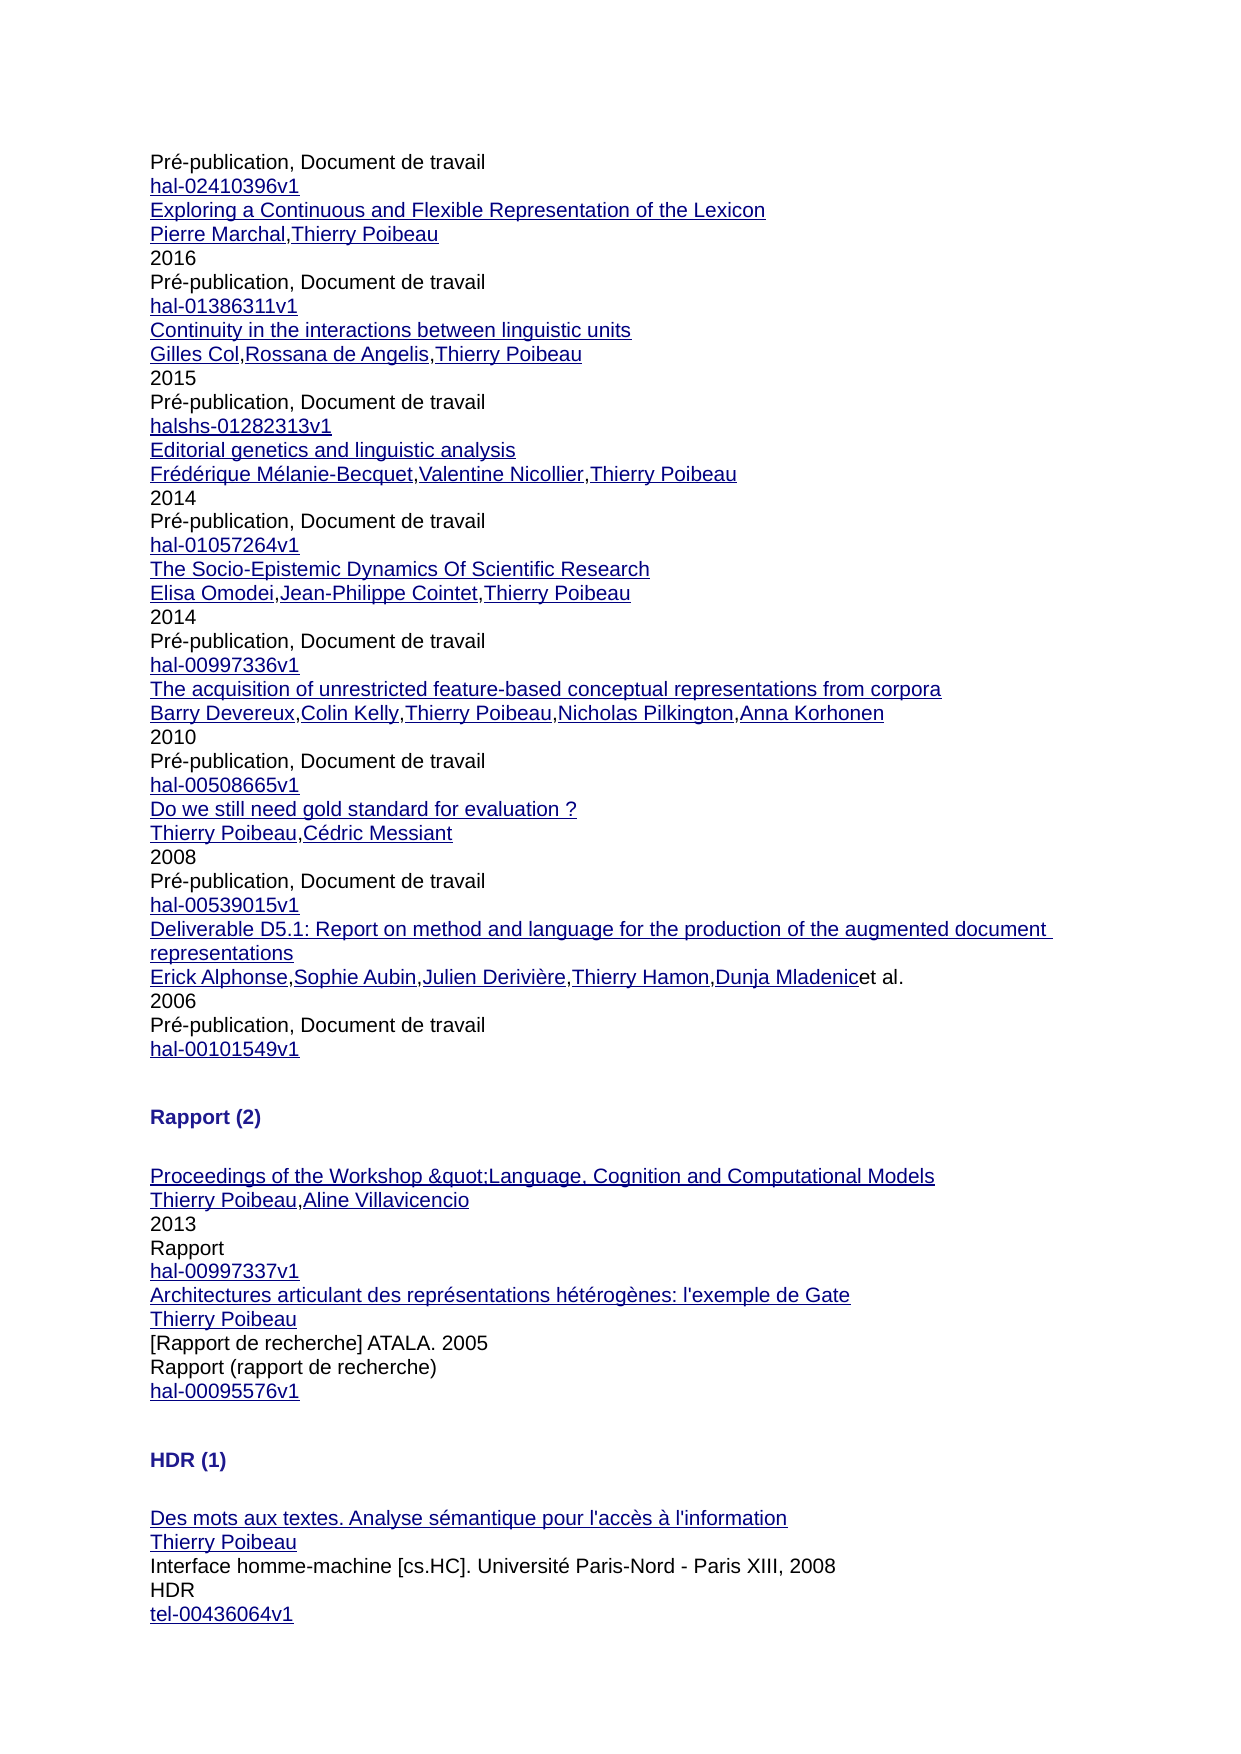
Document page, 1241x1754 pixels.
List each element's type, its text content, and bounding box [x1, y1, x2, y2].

table_cell Exploring a Continuous and Flexible Representation of the Lexicon Pierre Marchal,Thierry Poibeau 2016 Pré-publication, Document de travail hal-01386311v1 [150, 198, 1090, 318]
table_cell Architectures articulant des représentations hétérogènes: l'exemple de Gate Thierry Poibeau [Rapport de recherche] ATALA. 2005 Rapport (rapport de recherche) hal-00095576v1 [150, 1283, 1090, 1403]
table_cell Deliverable D5.1: Report on method and language for the production of the augmented document representations Erick Alphonse,Sophie Aubin,Julien Derivière,Thierry Hamon,Dunja Mladenicet al. 2006 Pré-publication, Document de travail hal-00101549v1 [150, 917, 1090, 1060]
subtitle Rapport (2) [150, 1105, 1090, 1129]
table_cell Pré-publication, Document de travail hal-02410396v1 [150, 150, 1090, 198]
table_cell Continuity in the interactions between linguistic units Gilles Col,Rossana de Angelis,Thierry Poibeau 2015 Pré-publication, Document de travail halshs-01282313v1 [150, 318, 1090, 437]
table_cell Do we still need gold standard for evaluation ? Thierry Poibeau,Cédric Messiant 2008 Pré-publication, Document de travail hal-00539015v1 [150, 797, 1090, 917]
table_header Des mots aux textes. Analyse sémantique pour l'accès à l'information Thierry Poibeau Interface homme-machine [cs.HC]. Université Paris-Nord - Paris XIII, 2008 HDR tel-00436064v1 [150, 1506, 1090, 1626]
table_cell Editorial genetics and linguistic analysis Frédérique Mélanie-Becquet,Valentine Nicollier,Thierry Poibeau 2014 Pré-publication, Document de travail hal-01057264v1 [150, 438, 1090, 557]
table_cell The Socio-Epistemic Dynamics Of Scientiﬁc Research Elisa Omodei,Jean-Philippe Cointet,Thierry Poibeau 2014 Pré-publication, Document de travail hal-00997336v1 [150, 557, 1090, 677]
table_header Proceedings of the Workshop &quot;Lan­guage, Cog­nition and Com­pu­ta­tional Models Thierry Poibeau,Aline Villavicencio 2013 Rapport hal-00997337v1 [150, 1164, 1090, 1283]
table_cell The acquisition of unrestricted feature-based conceptual representations from corpora Barry Devereux,Colin Kelly,Thierry Poibeau,Nicholas Pilkington,Anna Korhonen 2010 Pré-publication, Document de travail hal-00508665v1 [150, 677, 1090, 797]
subtitle HDR (1) [150, 1448, 1090, 1472]
